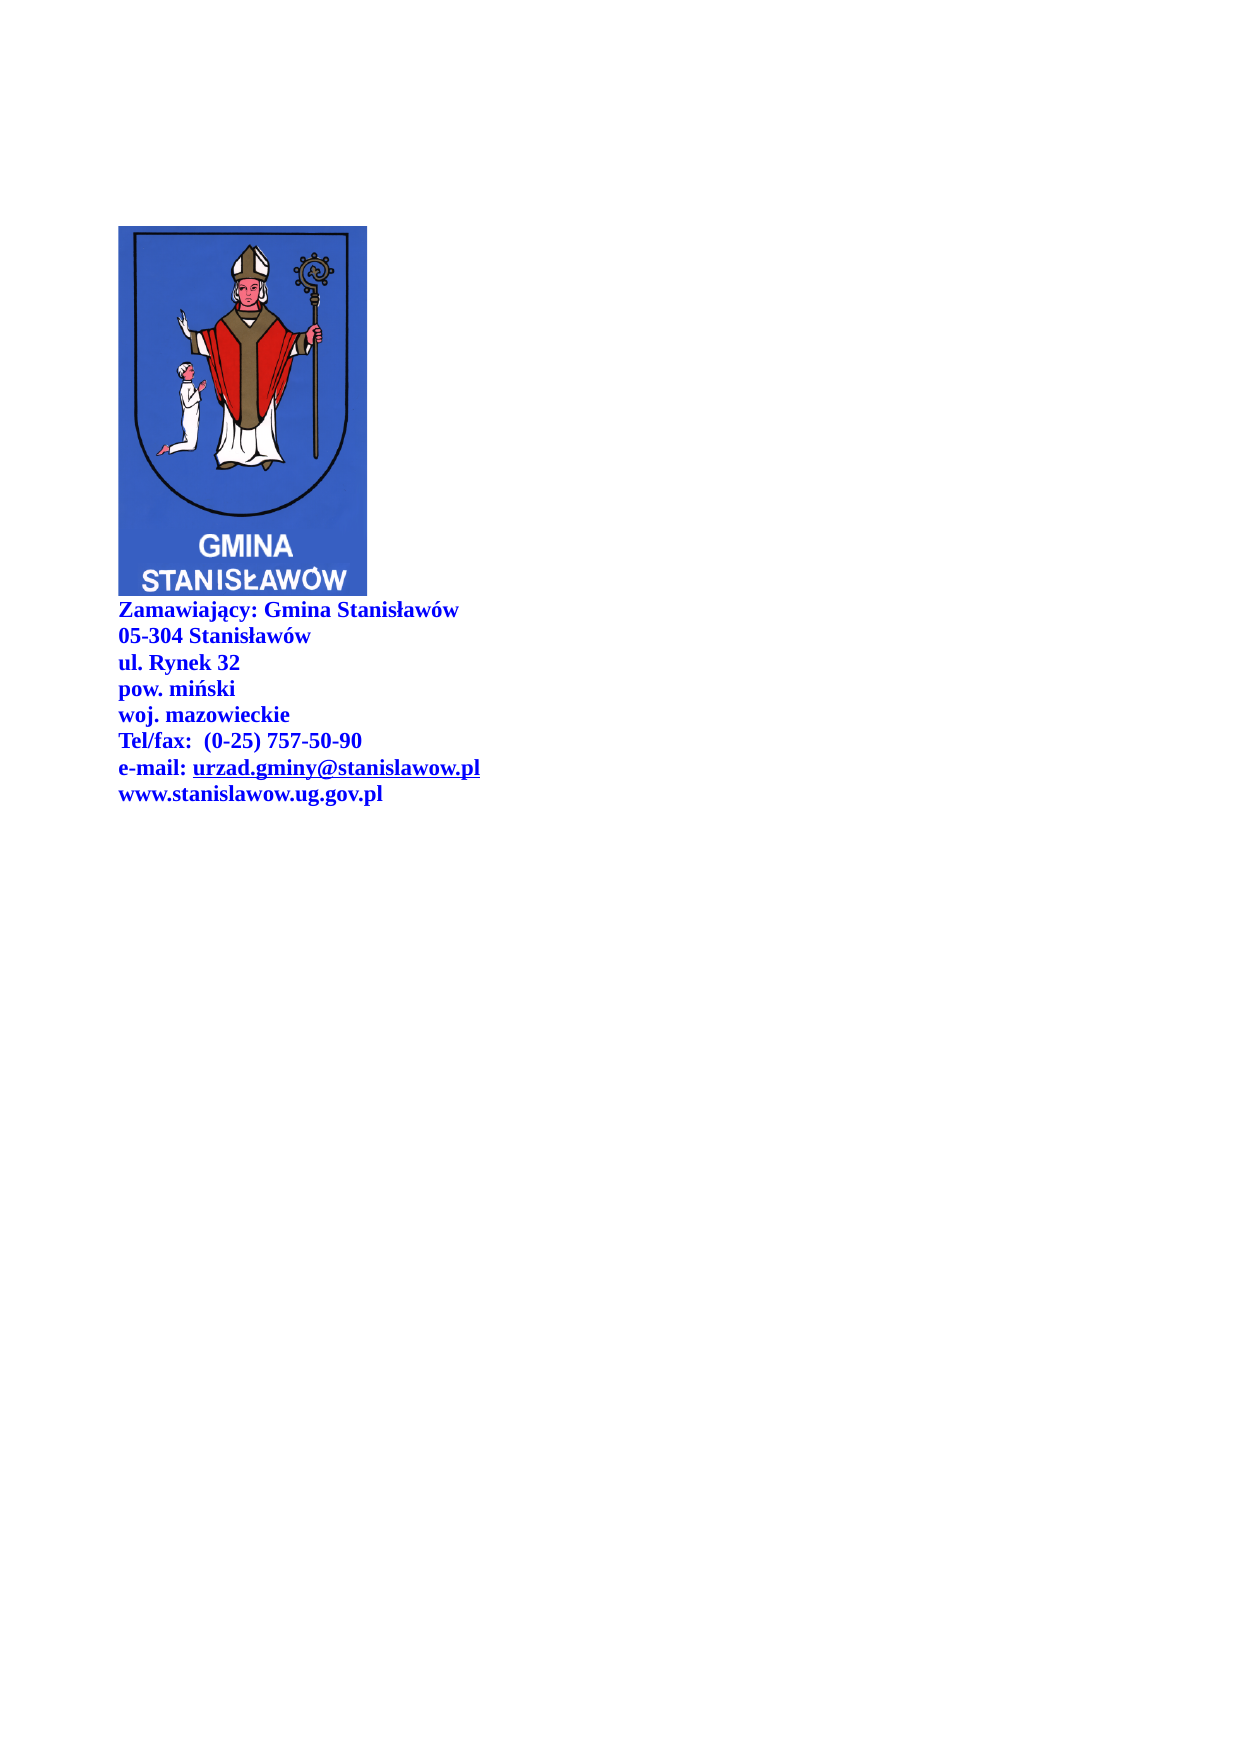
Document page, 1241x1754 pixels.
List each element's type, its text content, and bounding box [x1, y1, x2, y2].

text pow. miński [118, 675, 1122, 701]
text 05-304 Stanisławów [118, 622, 1122, 648]
text e-mail: urzad.gminy@stanislawow.pl [118, 754, 1122, 780]
picture [118, 226, 368, 596]
text woj. mazowieckie [118, 701, 1122, 728]
text Tel/fax: (0-25) 757-50-90 [118, 728, 1122, 754]
text Zamawiający: Gmina Stanisławów [118, 596, 1122, 622]
text ul. Rynek 32 [118, 648, 1122, 675]
text www.stanislawow.ug.gov.pl [118, 780, 1240, 807]
